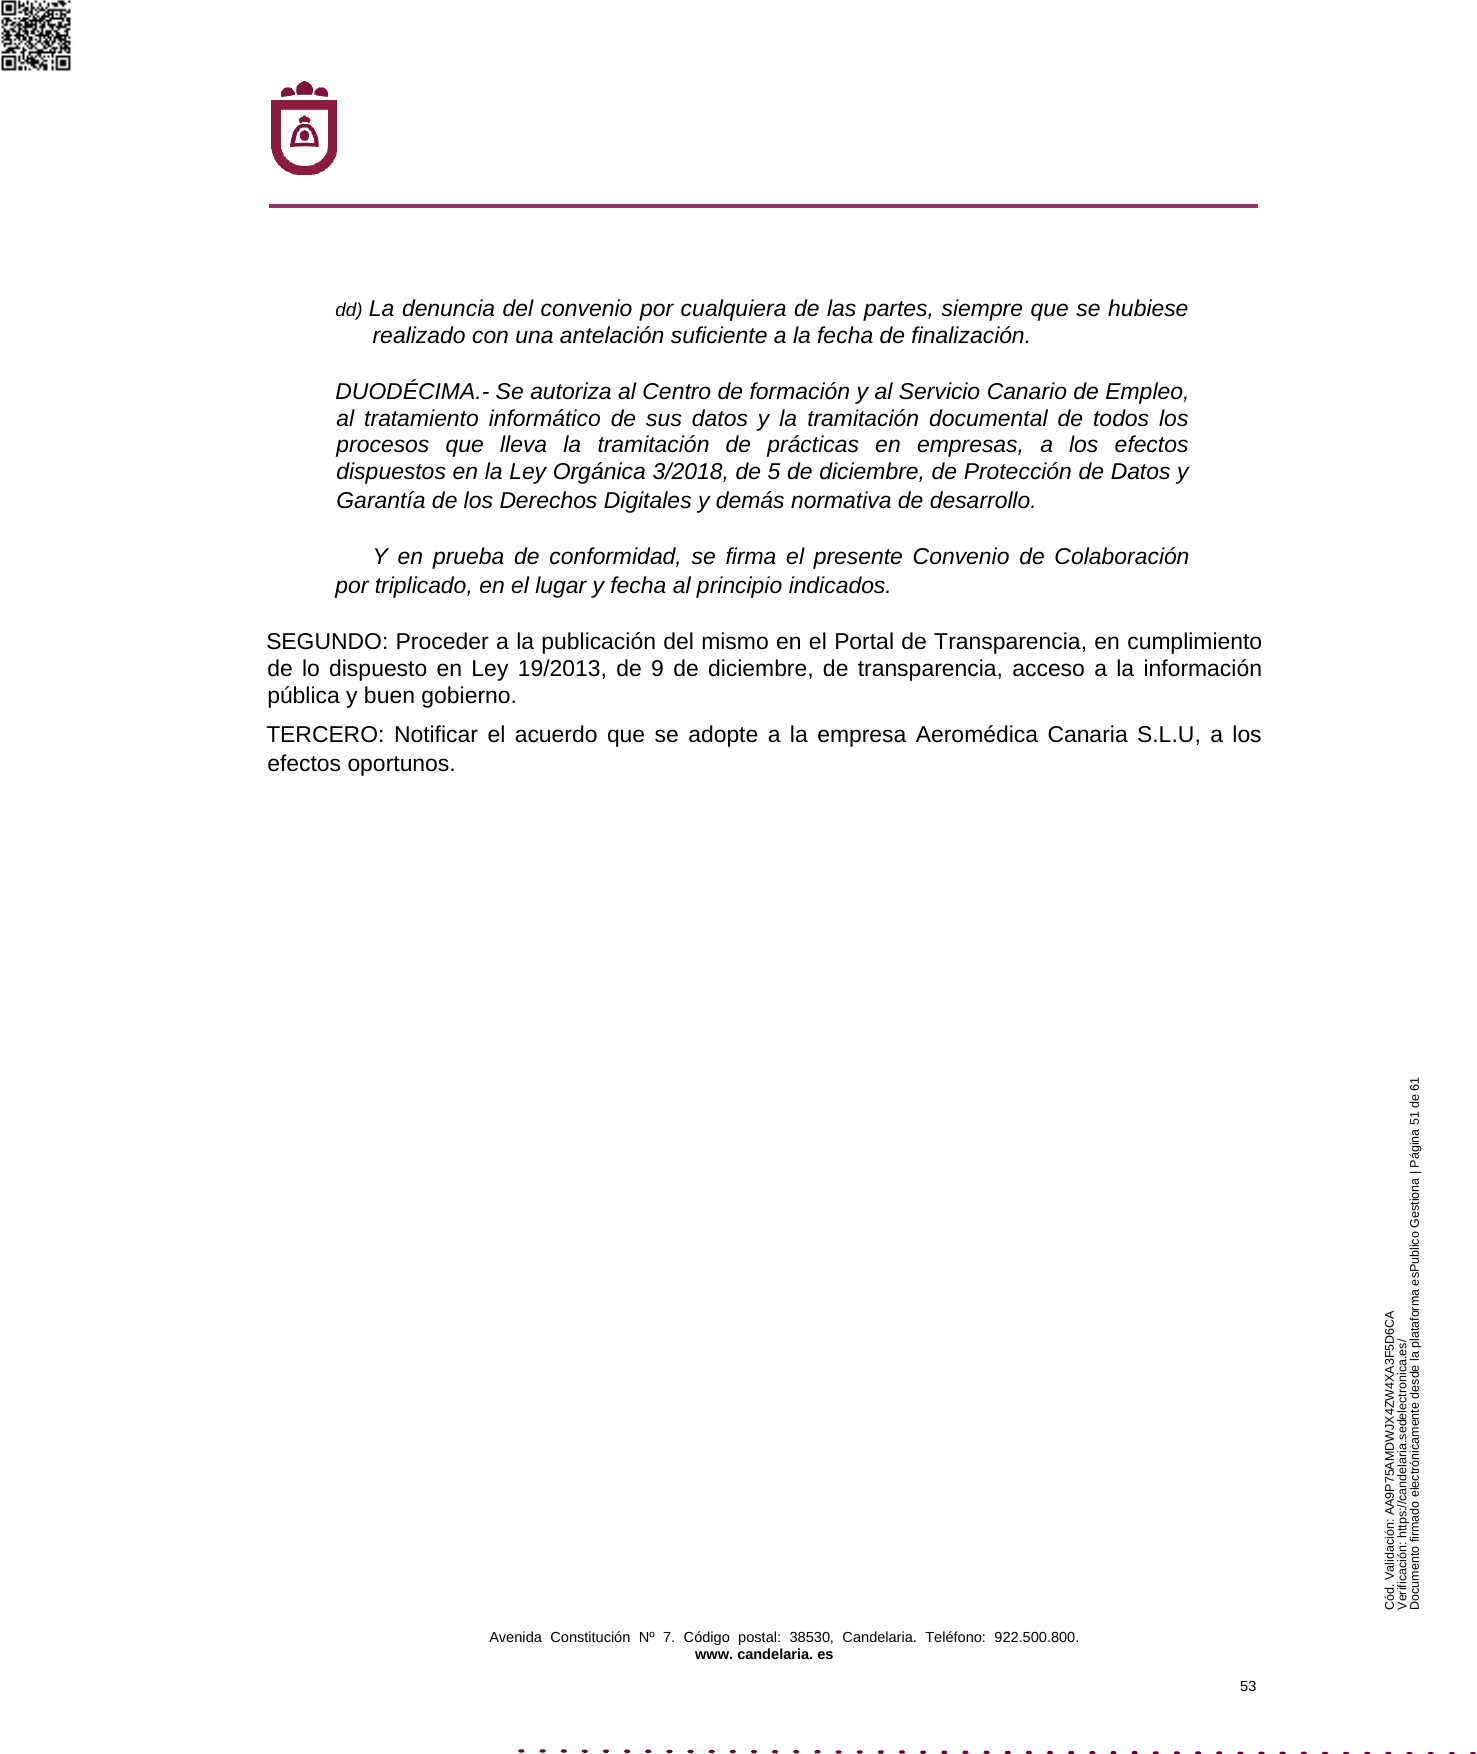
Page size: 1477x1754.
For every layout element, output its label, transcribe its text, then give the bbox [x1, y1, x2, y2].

text Y en prueba de conformidad, se firma el presente Convenio de Colaboración por triplicado, en el lugar y fecha al principio indicados. [335, 543, 1192, 599]
text DUODÉCIMA.- Se autoriza al Centro de formación y al Servicio Canario de Empleo, al tratamiento informático de sus datos y la tramitación documental de todos los procesos que lleva la tramitación de prácticas en empresas, a los efectos dispuestos en la Ley Orgánica 3/2018, de 5 de diciembre, de Protección de Datos y Garantía de los Derechos Digitales y demás normativa de desarrollo. [335, 378, 1192, 514]
text dd) La denuncia del convenio por cualquiera de las partes, siempre que se hubiese realizado con una antelación suficiente a la fecha de finalización. [335, 295, 1192, 349]
text SEGUNDO: Proceder a la publicación del mismo en el Portal de Transparencia, en cumplimiento de lo dispuesto en Ley 19/2013, de 9 de diciembre, de transparencia, acceso a la información pública y buen gobierno. [266, 628, 1263, 708]
text TERCERO: Notificar el acuerdo que se adopte a la empresa Aeromédica Canaria S.L.U, a los efectos oportunos. [266, 721, 1263, 777]
